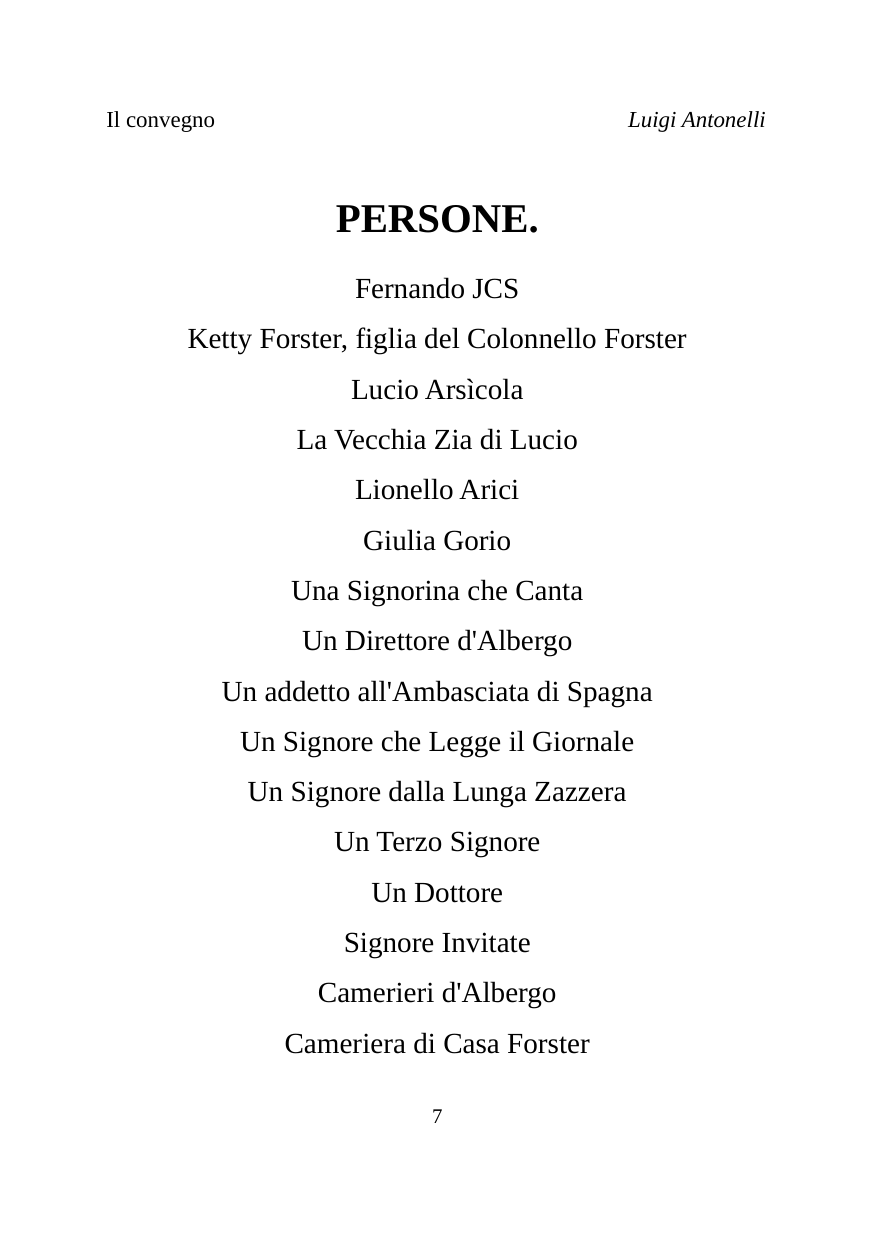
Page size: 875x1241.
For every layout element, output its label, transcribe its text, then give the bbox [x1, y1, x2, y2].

subtitle PERSONE. [106, 195, 768, 242]
text Un Dottore [106, 875, 768, 908]
text Un Direttore d'Albergo [106, 623, 768, 657]
text Fernando JCS [106, 271, 768, 305]
text Un Terzo Signore [106, 824, 768, 858]
text Giulia Gorio [106, 523, 768, 556]
text Camerieri d'Albergo [106, 976, 768, 1009]
text Cameriera di Casa Forster [106, 1026, 768, 1059]
text Un Signore che Legge il Giornale [106, 724, 768, 757]
text La Vecchia Zia di Lucio [106, 422, 768, 456]
text Lucio Arsìcola [106, 372, 768, 405]
text Un Signore dalla Lunga Zazzera [106, 774, 768, 808]
text Un addetto all'Ambasciata di Spagna [106, 674, 768, 707]
text Una Signorina che Canta [106, 573, 768, 607]
text Lionello Arici [106, 472, 768, 506]
text Ketty Forster, figlia del Colonnello Forster [106, 321, 768, 355]
text Signore Invitate [106, 925, 768, 959]
